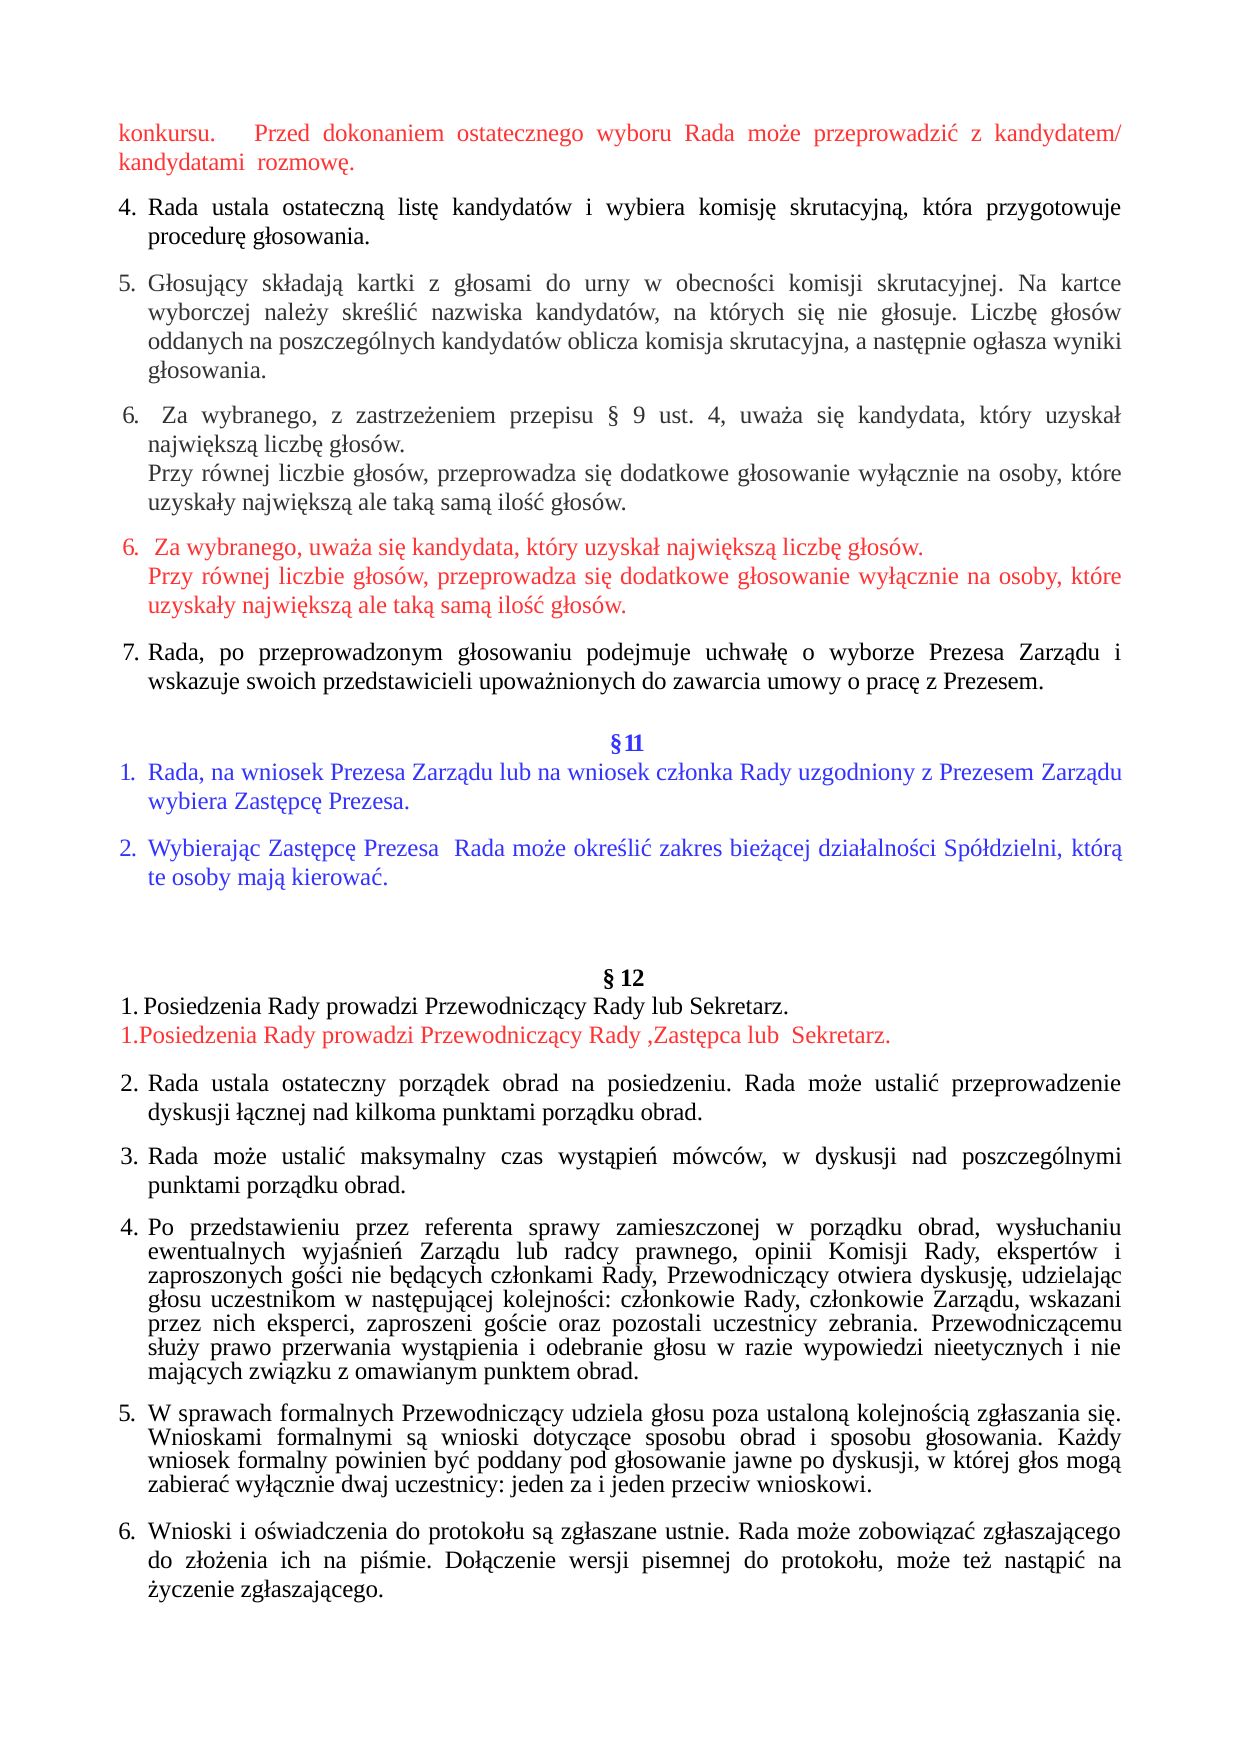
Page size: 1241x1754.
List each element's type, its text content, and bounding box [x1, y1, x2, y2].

text 5. W sprawach formalnych Przewodniczący udziela głosu poza ustaloną kolejnością zgłaszania się. Wnioskami formalnymi są wnioski dotyczące sposobu obrad i sposobu głosowania. Każdy wniosek formalny powinien być poddany pod głosowanie jawne po dyskusji, w której głos mogą zabierać wyłącznie dwaj uczestnicy: jeden za i jeden przeciw wnioskowi. [118, 1403, 1122, 1497]
list Po przedstawieniu przez referenta sprawy zamieszczonej w porządku obrad, wysłuchaniu ewentualnych wyjaśnień Zarządu lub radcy prawnego, opinii Komisji Rady, ekspertów i zaproszonych gości nie będących członkami Rady, Przewodniczący otwiera dyskusję, udzielając głosu uczestnikom w następującej kolejności: członkowie Rady, członkowie Zarządu, wskazani przez nich eksperci, zaproszeni goście oraz pozostali uczestnicy zebrania. Przewodniczącemu służy prawo przerwania wystąpienia i odebranie głosu w razie wypowiedzi nieetycznych i nie mających związku z omawianym punktem obrad. [120, 1216, 1122, 1384]
text Przy równej liczbie głosów, przeprowadza się dodatkowe głosowanie wyłącznie na osoby, które uzyskały największą ale taką samą ilość głosów. [148, 561, 1122, 619]
text 6. Wnioski i oświadczenia do protokołu są zgłaszane ustnie. Rada może zobowiązać zgłaszającego do złożenia ich na piśmie. Dołączenie wersji pisemnej do protokołu, może też nastąpić na życzenie zgłaszającego. [118, 1516, 1122, 1603]
text § 12 [125, 963, 1122, 991]
text 6. Za wybranego, uważa się kandydata, który uzyskał największą liczbę głosów. [122, 532, 1122, 561]
text 1.Posiedzenia Rady prowadzi Przewodniczący Rady ,Zastępca lub Sekretarz. [120, 1020, 1122, 1049]
text 2. Wybierając Zastępcę Prezesa Rada może określić zakres bieżącej działalności Spółdzielni, którą te osoby mają kierować. [119, 833, 1122, 891]
text 1. Rada, na wniosek Prezesa Zarządu lub na wniosek członka Rady uzgodniony z Prezesem Zarządu wybiera Zastępcę Prezesa. [119, 757, 1122, 814]
text konkursu. Przed dokonaniem ostatecznego wyboru Rada może przeprowadzić z kandydatem/ kandydatami rozmowę. [118, 118, 1122, 176]
text 6. Za wybranego, z zastrzeżeniem przepisu § 9 ust. 4, uważa się kandydata, który uzyskał największą liczbę głosów. [122, 401, 1122, 458]
text § 11 [609, 728, 1122, 757]
text 7. Rada, po przeprowadzonym głosowaniu podejmuje uchwałę o wyborze Prezesa Zarządu i wskazuje swoich przedstawicieli upoważnionych do zawarcia umowy o pracę z Prezesem. [122, 637, 1122, 695]
list Posiedzenia Rady prowadzi Przewodniczący Rady lub Sekretarz. [120, 991, 1122, 1020]
list Rada ustala ostateczny porządek obrad na posiedzeniu. Rada może ustalić przeprowadzenie dyskusji łącznej nad kilkoma punktami porządku obrad. [120, 1068, 1122, 1126]
text Przy równej liczbie głosów, przeprowadza się dodatkowe głosowanie wyłącznie na osoby, które uzyskały największą ale taką samą ilość głosów. [148, 458, 1122, 516]
list Rada ustala ostateczną listę kandydatów i wybiera komisję skrutacyjną, która przygotowuje procedurę głosowania. [118, 192, 1122, 249]
list Rada może ustalić maksymalny czas wystąpień mówców, w dyskusji nad poszczególnymi punktami porządku obrad. [120, 1141, 1122, 1198]
text 5. Głosujący składają kartki z głosami do urny w obecności komisji skrutacyjnej. Na kartce wyborczej należy skreślić nazwiska kandydatów, na których się nie głosuje. Liczbę głosów oddanych na poszczególnych kandydatów oblicza komisja skrutacyjna, a następnie ogłasza wyniki głosowania. [118, 268, 1122, 383]
